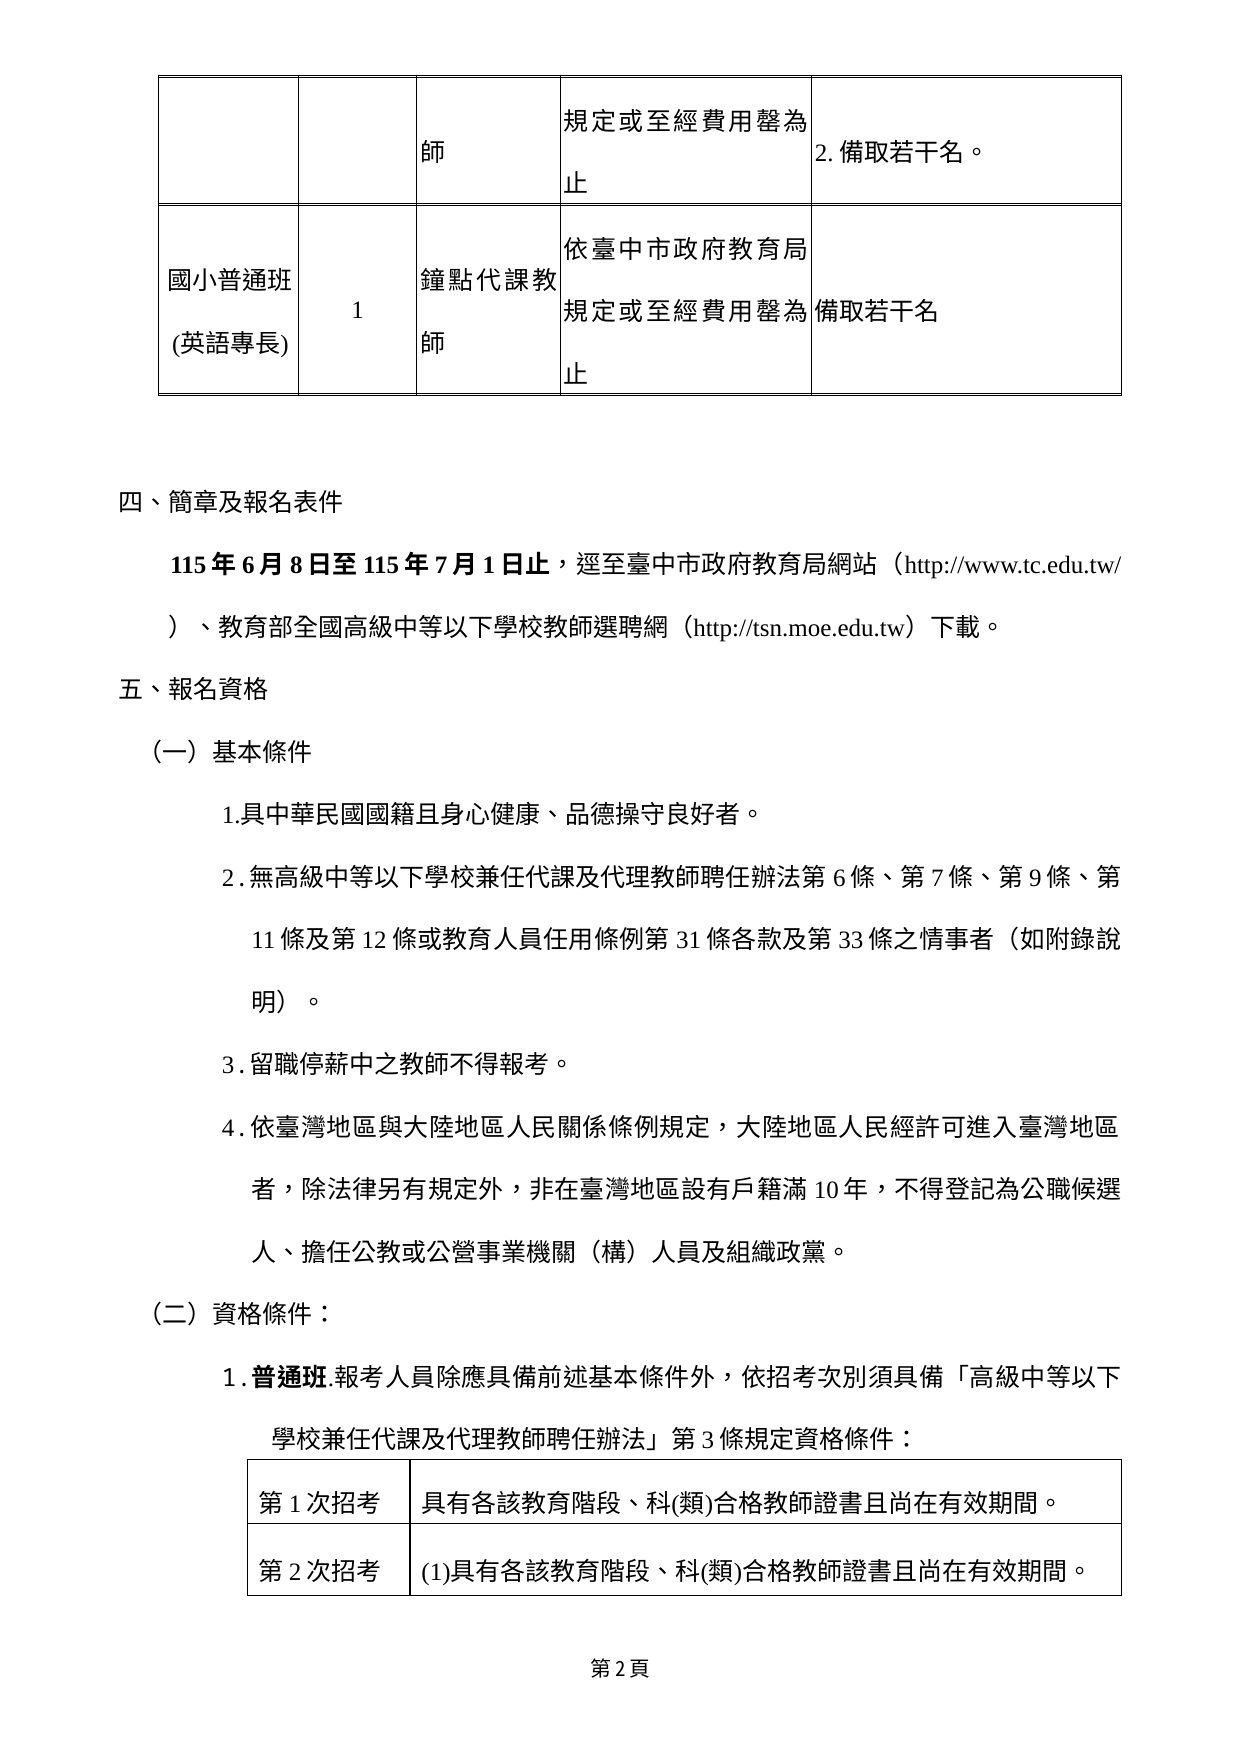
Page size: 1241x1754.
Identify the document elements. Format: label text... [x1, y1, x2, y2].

table_cell 依臺中市政府教育局規定或至經費用罄為止 [561, 206, 811, 393]
table_cell 1 [299, 206, 416, 393]
table_header 第1次招考 [248, 1460, 409, 1522]
table_header 具有各該教育階段、科(類)合格教師證書且尚在有效期間。 [411, 1460, 1121, 1522]
table_cell 具體育及音樂專長為佳。 備取若干名。 [812, 78, 1121, 203]
text 3.留職停薪中之教師不得報考。 [222, 1021, 1122, 1084]
table_cell 備取若干名 [812, 206, 1121, 393]
list 普通班.報考人員除應具備前述基本條件外，依招考次別須具備「高級中等以下學校兼任代課及代理教師聘任辦法」第3條規定資格條件： [221, 1334, 1122, 1459]
table_cell 第2次招考 [248, 1524, 409, 1595]
table_cell 規定或至經費用罄為止 [561, 78, 811, 203]
table_cell [299, 78, 416, 203]
table_cell 國小普通班 (英語專長) [159, 206, 298, 393]
text 115年6月8日至115年7月1日止，逕至臺中市政府教育局網站（http://www.tc.edu.tw/）、教育部全國高級中等以下學校教師選聘網（http://tsn.moe.edu.tw）下載。 [118, 521, 1122, 646]
text 1.具中華民國國籍且身心健康、品德操守良好者。 [221, 771, 1122, 834]
text 四、簡章及報名表件 [118, 459, 1122, 521]
table_cell (1)具有各該教育階段、科(類)合格教師證書且尚在有效期間。 [411, 1524, 1121, 1595]
table_cell [159, 78, 298, 203]
table_cell 鐘點代課教師 [417, 206, 560, 393]
text （一）基本條件 [118, 709, 1122, 771]
text 4.依臺灣地區與大陸地區人民關係條例規定，大陸地區人民經許可進入臺灣地區者，除法律另有規定外，非在臺灣地區設有戶籍滿10年，不得登記為公職候選人、擔任公教或公營事業機關（構）人員及組織政黨。 [222, 1084, 1122, 1271]
text 2.無高級中等以下學校兼任代課及代理教師聘任辦法第6條、第7條、第9條、第11條及第12條或教育人員任用條例第31條各款及第33條之情事者（如附錄說明）。 [222, 834, 1122, 1021]
text 五、報名資格 [118, 646, 1122, 709]
text （二）資格條件： [118, 1271, 1122, 1334]
table_cell 師 [417, 78, 560, 203]
